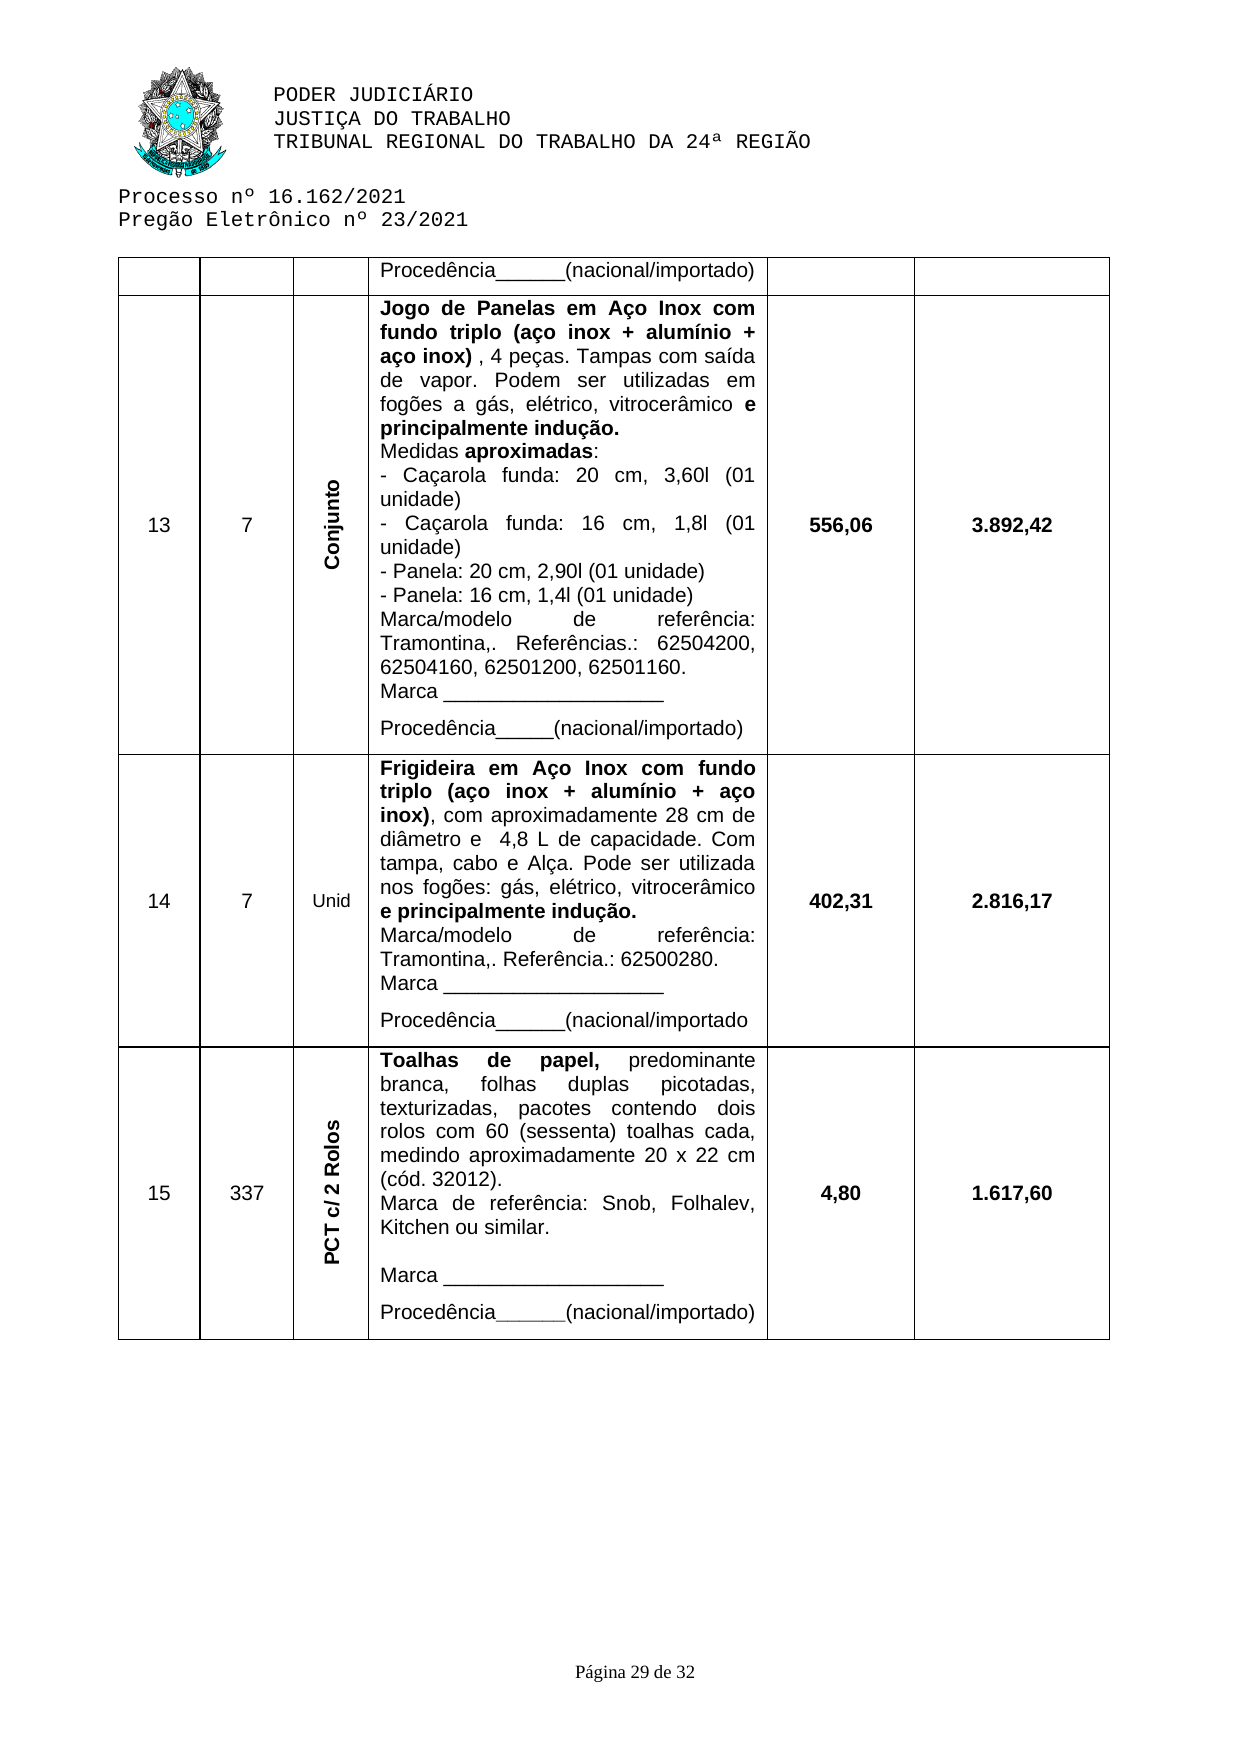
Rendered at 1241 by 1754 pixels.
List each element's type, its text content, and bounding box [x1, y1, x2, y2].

table_cell Procedência______(nacional/importado) [369, 258, 767, 294]
table_cell 402,31 [768, 755, 914, 1046]
table_cell Conjunto [294, 296, 368, 754]
picture [133, 66, 228, 178]
table_cell 337 [201, 1048, 293, 1338]
table_cell [294, 258, 368, 294]
table_cell 14 [119, 755, 199, 1046]
table_cell Unid [294, 755, 368, 1046]
table_cell Jogo de Panelas em Aço Inox com fundo triplo (aço inox + alumínio + aço inox) , 4 peças. Tampas com saída de vapor. Podem ser utilizadas em fogões a gás, elétrico, vitrocerâmico e principalmente indução. Medidas aproximadas: - Caçarola funda: 20 cm, 3,60l (01 unidade) - Caçarola funda: 16 cm, 1,8l (01 unidade) - Panela: 20 cm, 2,90l (01 unidade) - Panela: 16 cm, 1,4l (01 unidade) Marca/modelo de referência: Tramontina,. Referências.: 62504200, 62504160, 62501200, 62501160. Marca ___________________ Procedência_____(nacional/importado) [369, 296, 767, 754]
table_cell Frigideira em Aço Inox com fundo triplo (aço inox + alumínio + aço inox), com aproximadamente 28 cm de diâmetro e 4,8 L de capacidade. Com tampa, cabo e Alça. Pode ser utilizada nos fogões: gás, elétrico, vitrocerâmico e principalmente indução. Marca/modelo de referência: Tramontina,. Referência.: 62500280. Marca ___________________ Procedência______(nacional/importado [369, 755, 767, 1046]
table_cell [119, 258, 199, 294]
table_cell 15 [119, 1048, 199, 1338]
table_cell 556,06 [768, 296, 914, 754]
table_cell [768, 258, 914, 294]
table_cell [915, 258, 1109, 294]
table_cell 2.816,17 [915, 755, 1109, 1046]
table_cell 7 [201, 296, 293, 754]
table_cell PCT c/ 2 Rolos [294, 1048, 368, 1338]
table_cell Toalhas de papel, predominante branca, folhas duplas picotadas, texturizadas, pacotes contendo dois rolos com 60 (sessenta) toalhas cada, medindo aproximadamente 20 x 22 cm (cód. 32012). Marca de referência: Snob, Folhalev, Kitchen ou similar. Marca ___________________ Procedência______(nacional/importado) [369, 1048, 767, 1338]
table_cell 7 [201, 755, 293, 1046]
table_cell 4,80 [768, 1048, 914, 1338]
table_cell 3.892,42 [915, 296, 1109, 754]
table_cell 1.617,60 [915, 1048, 1109, 1338]
table_cell 13 [119, 296, 199, 754]
table_cell [201, 258, 293, 294]
